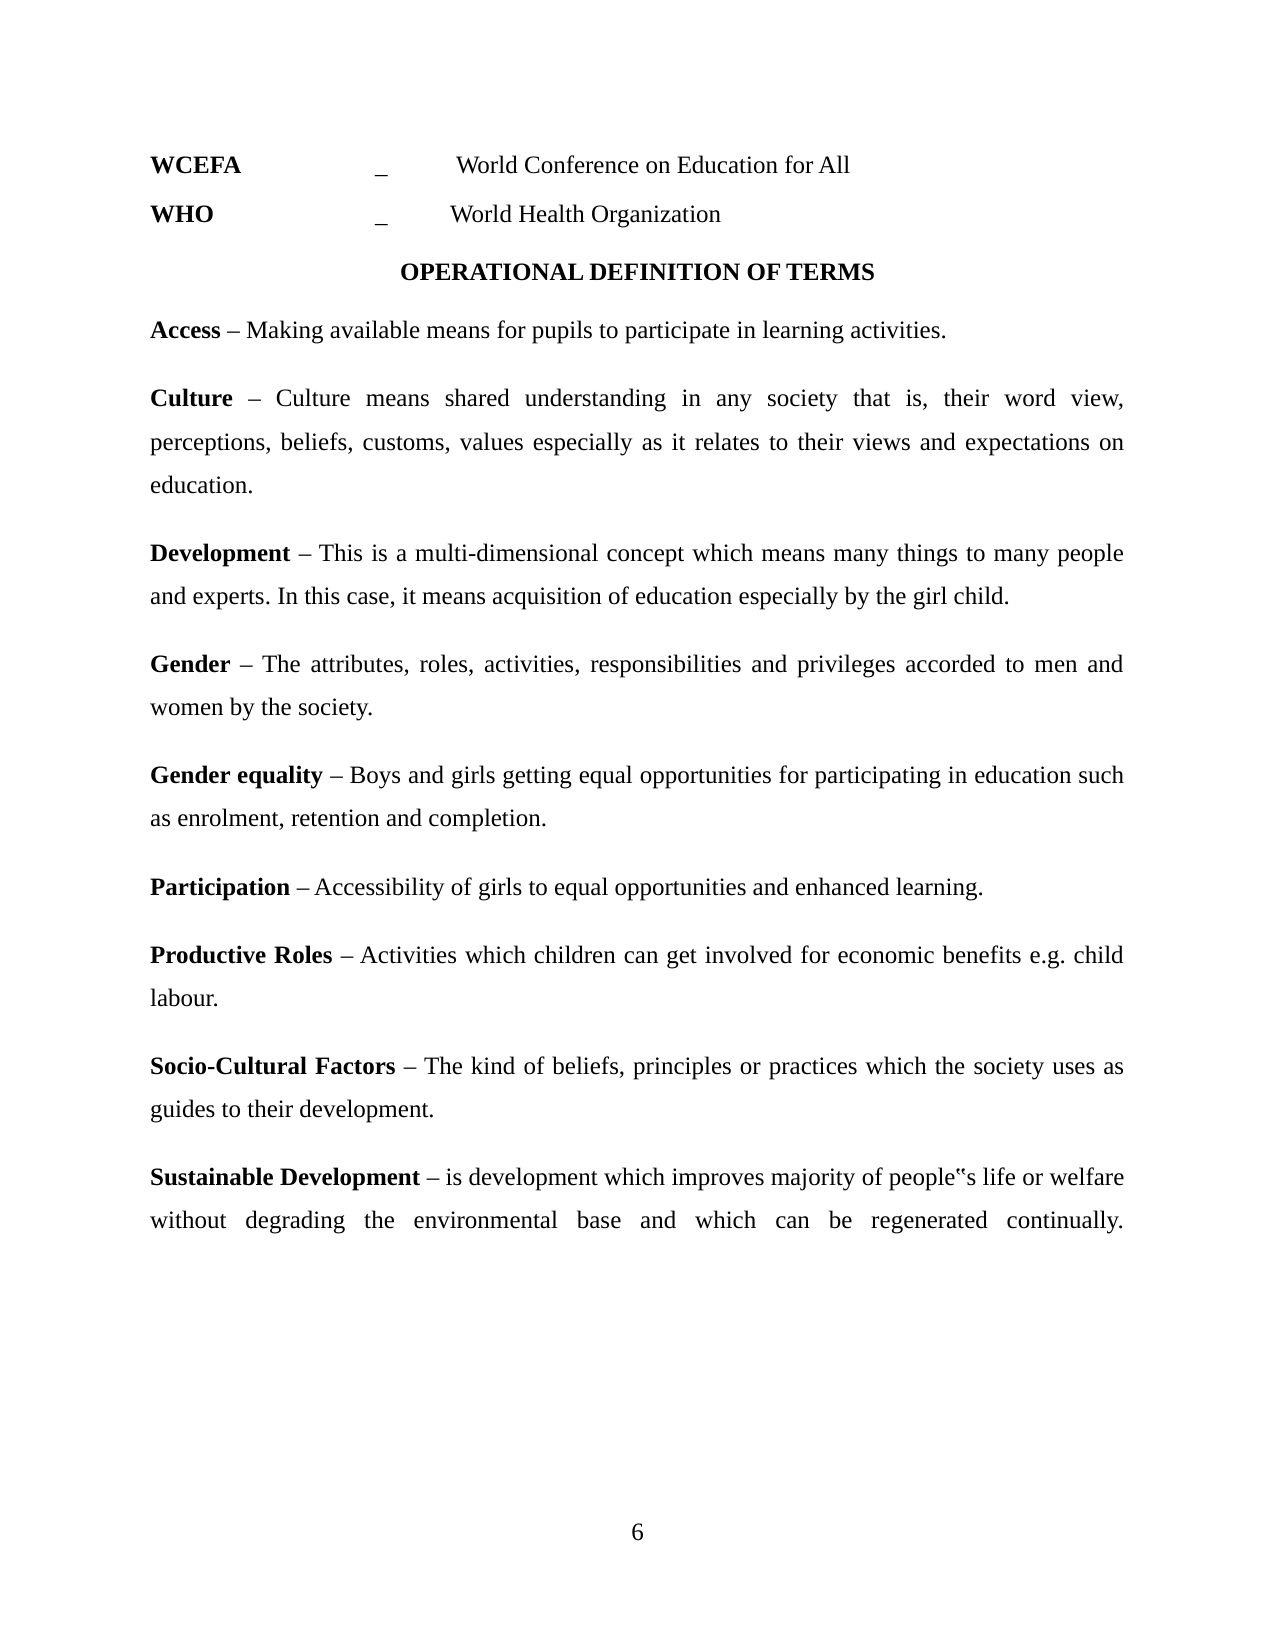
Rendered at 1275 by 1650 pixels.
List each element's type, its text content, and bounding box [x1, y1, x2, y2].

text Gender – The attributes, roles, activities, responsibilities and privileges accorded to men and women by the society. [150, 649, 1125, 721]
subtitle OPERATIONAL DEFINITION OF TERMS [150, 257, 1125, 286]
text Productive Roles – Activities which children can get involved for economic benefits e.g. child labour. [150, 940, 1125, 1012]
text Socio-Cultural Factors – The kind of beliefs, principles or practices which the society uses as guides to their development. [150, 1051, 1125, 1123]
text Sustainable Development – is development which improves majority of people‟s life or welfare without degrading the environmental base and which can be regenerated continually. [150, 1162, 1125, 1277]
text Access – Making available means for pupils to participate in learning activities. [150, 315, 1125, 344]
text Development – This is a multi-dimensional concept which means many things to many people and experts. In this case, it means acquisition of education especially by the girl child. [150, 538, 1125, 610]
text WCEFA _ World Conference on Education for All [150, 150, 1125, 179]
text Participation – Accessibility of girls to equal opportunities and enhanced learning. [150, 872, 1125, 900]
text Gender equality – Boys and girls getting equal opportunities for participating in education such as enrolment, retention and completion. [150, 760, 1125, 832]
text WHO _ World Health Organization [150, 199, 1125, 228]
text Culture – Culture means shared understanding in any society that is, their word view, perceptions, beliefs, customs, values especially as it relates to their views and expectations on education. [150, 383, 1125, 498]
